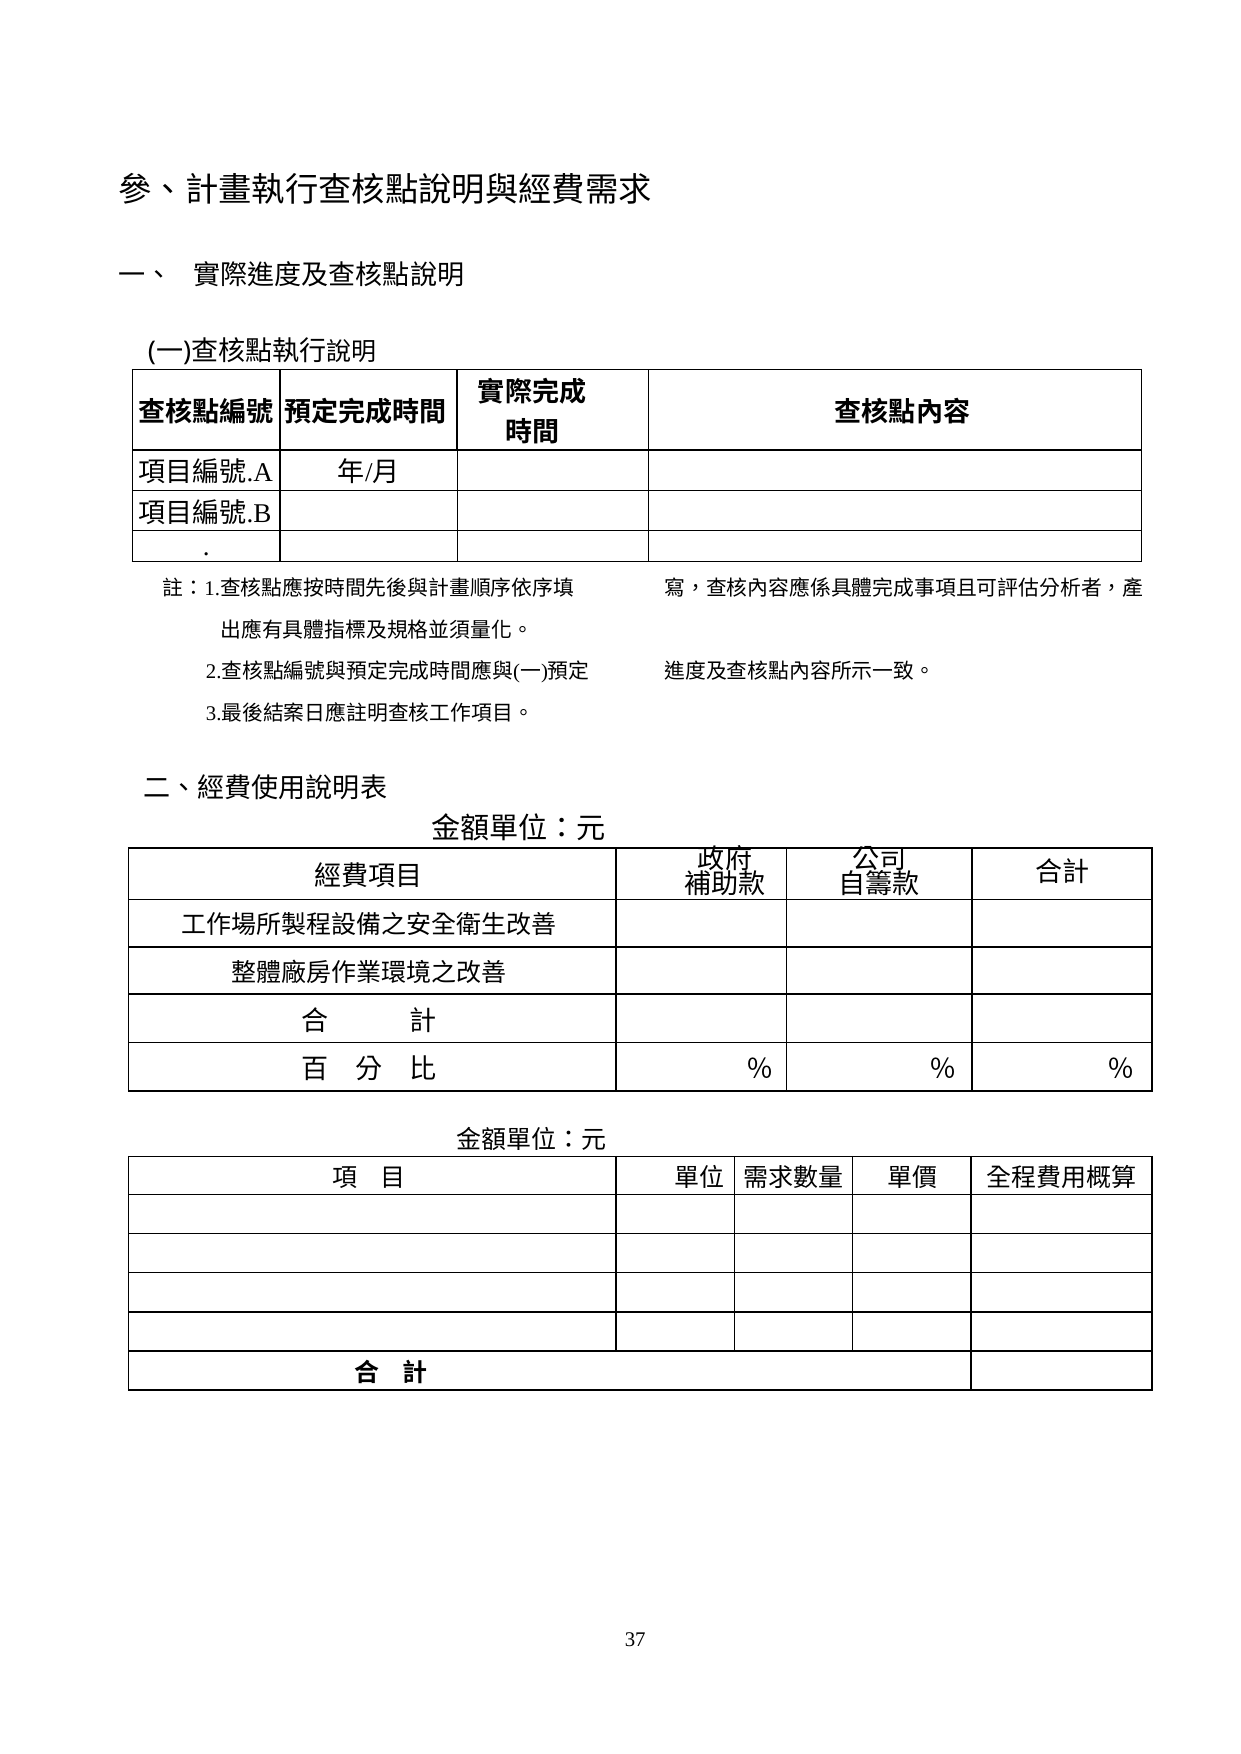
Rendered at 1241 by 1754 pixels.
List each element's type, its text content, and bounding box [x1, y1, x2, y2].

table_header 實際完成時間 [458, 370, 648, 449]
table_cell 單位 [617, 1157, 734, 1193]
table_cell 整體廠房作業環境之改善 [129, 948, 615, 993]
table_cell 需求數量 [735, 1157, 852, 1193]
table_cell [649, 451, 1141, 490]
table_header 合計 [973, 849, 1151, 899]
table_cell [617, 1273, 734, 1311]
text 二、經費使用說明表 [143, 766, 1152, 805]
table_cell 年/月 [281, 451, 457, 490]
table_header 查核點編號 [133, 370, 279, 449]
table_cell [972, 1352, 1151, 1389]
text 金額單位：元 [143, 805, 1152, 847]
table_header 預定完成時間 [281, 370, 456, 449]
table_cell [128, 1391, 1152, 1419]
table_cell ％ [787, 1043, 971, 1090]
table_header 查核點內容 [649, 370, 1141, 449]
table_cell 百 分 比 [129, 1043, 615, 1090]
table_cell [617, 900, 786, 946]
table_cell [458, 491, 648, 530]
table_cell [787, 995, 971, 1042]
table_cell [972, 1195, 1151, 1233]
table_header 政府 補助款 [617, 849, 786, 899]
text 3.最後結案日應註明查核工作項目。 [206, 687, 1152, 729]
table_cell [735, 1195, 852, 1233]
table_cell [787, 900, 971, 946]
table_cell [972, 1313, 1151, 1350]
table_cell [973, 948, 1151, 993]
table_cell [649, 531, 1141, 561]
table_cell [735, 1273, 852, 1311]
table_cell [853, 1234, 970, 1272]
table_header 經費項目 [129, 849, 615, 899]
table_cell [973, 900, 1151, 946]
table_cell [458, 531, 648, 561]
table_cell . [133, 531, 279, 561]
table_cell [787, 948, 971, 993]
text 2.查核點編號與預定完成時間應與(一)預定進度及查核點內容所示一致。 [206, 645, 1152, 687]
table_cell 單價 [853, 1157, 970, 1193]
table_cell [129, 1195, 615, 1233]
table_cell 項目編號.B [133, 491, 279, 530]
table_cell [853, 1273, 970, 1311]
table_cell [972, 1234, 1151, 1272]
table_cell [649, 491, 1141, 530]
list 實際進度及查核點說明 [118, 253, 1152, 292]
table_cell [735, 1313, 852, 1350]
table_cell ％ [617, 1043, 786, 1090]
table_cell 項 目 [129, 1157, 615, 1193]
table_cell 合 計 [129, 1352, 970, 1389]
table_cell [617, 948, 786, 993]
table_cell [617, 1195, 734, 1233]
table_cell [853, 1195, 970, 1233]
table_cell [617, 1313, 734, 1350]
table_cell 項目編號.A [133, 451, 279, 490]
table_header 公司 自籌款 [787, 849, 971, 899]
text 註：1.查核點應按時間先後與計畫順序依序填寫，查核內容應係具體完成事項且可評估分析者，產出應有具體指標及規格並須量化。 [162, 562, 1152, 645]
table_cell [458, 451, 648, 490]
table_cell [617, 1234, 734, 1272]
table_cell [617, 995, 786, 1042]
table_cell [129, 1313, 615, 1350]
subtitle 參、計畫執行查核點說明與經費需求 [118, 162, 1152, 211]
table_cell 全程費用概算 [972, 1157, 1151, 1193]
table_cell [281, 531, 457, 561]
table_cell [973, 995, 1151, 1042]
table_cell [853, 1313, 970, 1350]
text (一)查核點執行說明 [148, 329, 1152, 369]
table_cell [281, 491, 457, 530]
table_cell [129, 1273, 615, 1311]
table_cell ％ [973, 1043, 1151, 1090]
table_cell 工作場所製程設備之安全衛生改善 [129, 900, 615, 946]
table_cell [972, 1273, 1151, 1311]
table_cell 合 計 [129, 995, 615, 1042]
table_header 金額單位：元 [128, 1120, 1152, 1156]
table_cell [129, 1234, 615, 1272]
table_cell [735, 1234, 852, 1272]
